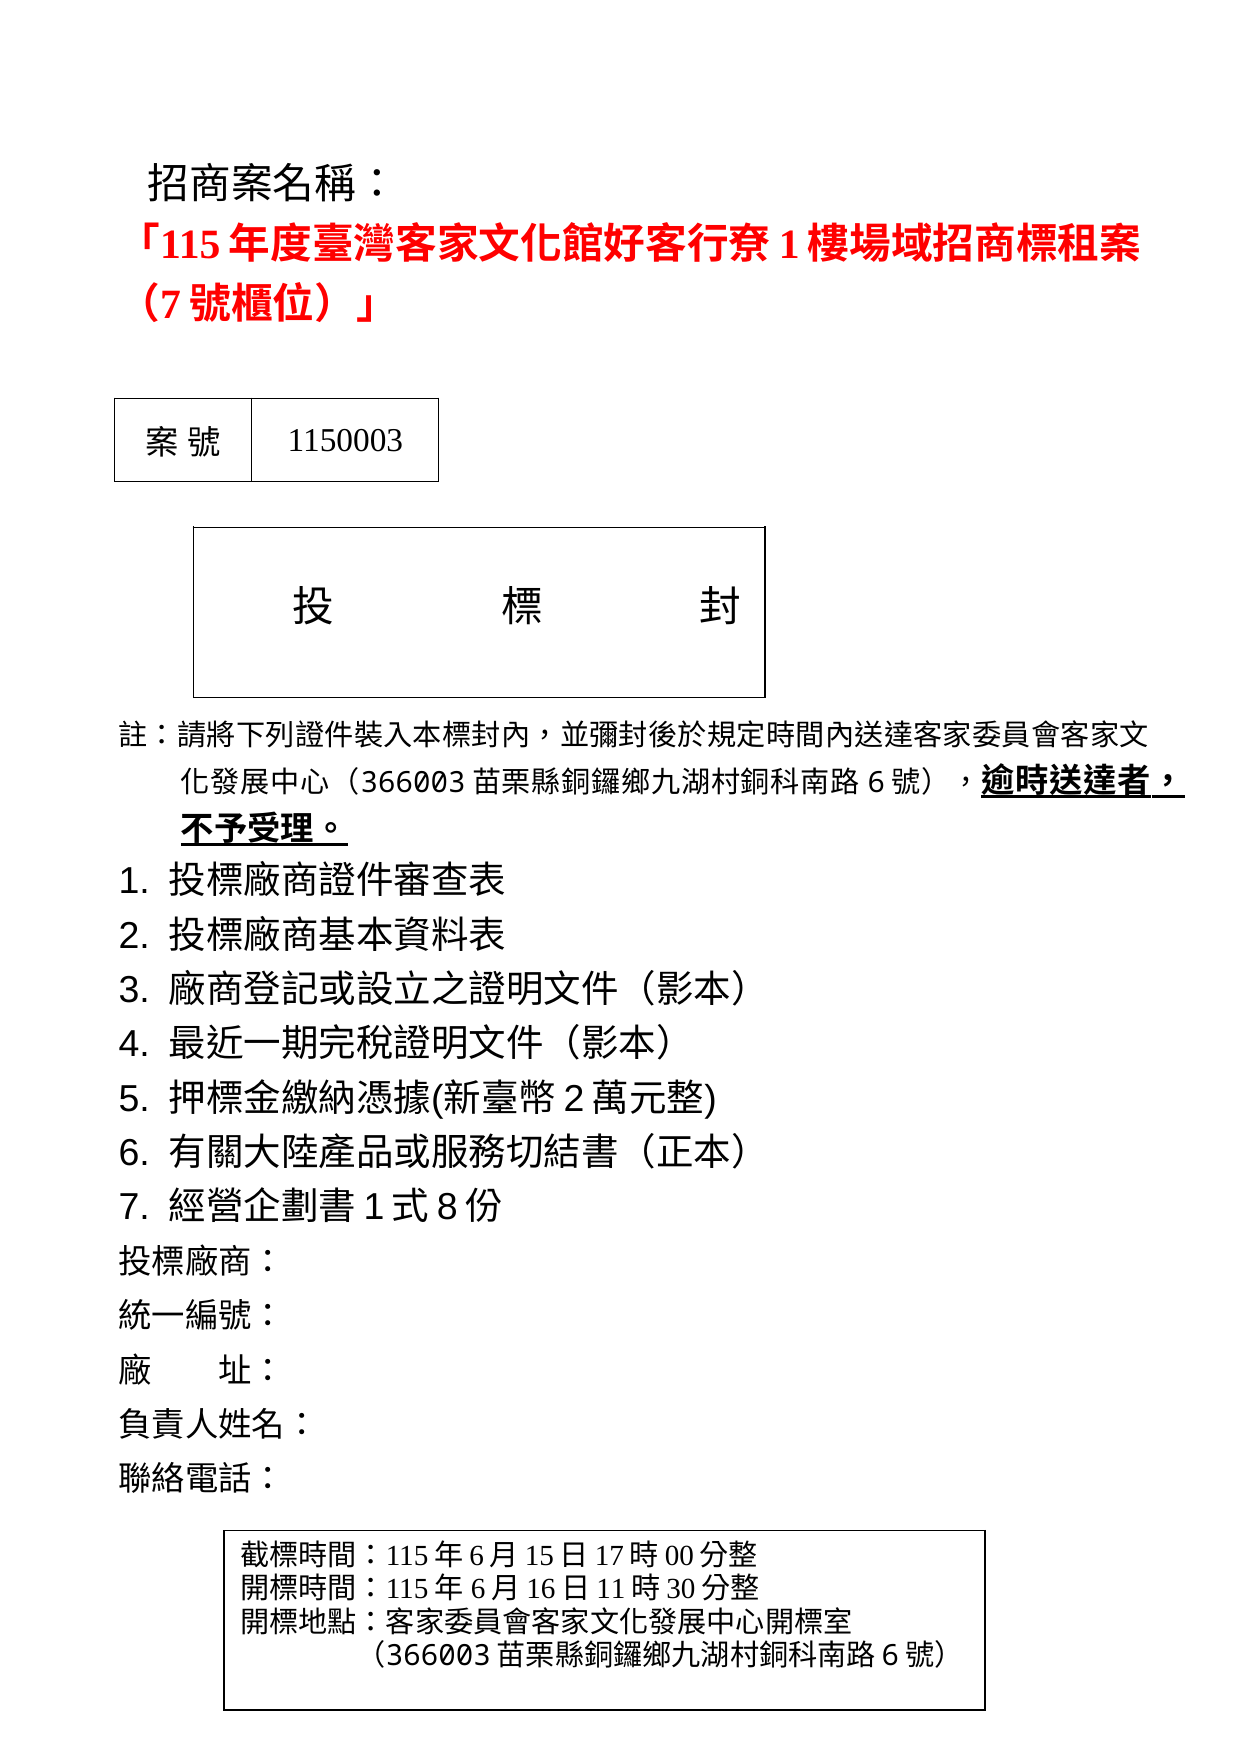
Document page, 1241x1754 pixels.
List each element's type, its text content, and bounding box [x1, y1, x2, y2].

text 廠 址： [118, 1339, 1152, 1393]
text 註：請將下列證件裝入本標封內，並彌封後於規定時間內送達客家委員會客家文化發展中心（366003苗栗縣銅鑼鄉九湖村銅科南路6號），逾時送達者，不予受理。 [118, 712, 1152, 850]
list 廠商登記或設立之證明文件（影本） [118, 959, 1152, 1013]
text （366003苗栗縣銅鑼鄉九湖村銅科南路6號） [240, 1639, 969, 1672]
text 投標廠商： [118, 1230, 1152, 1284]
list 押標金繳納憑據(新臺幣2萬元整) [118, 1067, 1152, 1122]
table_header 案 號 [115, 399, 251, 481]
text 投 標 封 [209, 573, 749, 633]
list 投標廠商基本資料表 [118, 905, 1152, 959]
text 截標時間：115年6月15日17時00分整 [240, 1539, 969, 1572]
text 負責人姓名： [118, 1393, 1152, 1447]
text 「115年度臺灣客家文化館好客行尞1樓場域招商標租案（7號櫃位）」 [118, 210, 1152, 331]
text 統一編號： [118, 1284, 1152, 1339]
list 有關大陸產品或服務切結書（正本） [118, 1122, 1152, 1176]
list 最近一期完稅證明文件（影本） [118, 1013, 1152, 1067]
text 聯絡電話： [118, 1447, 1152, 1501]
table_header 1150003 [252, 399, 438, 481]
text 招商案名稱： [148, 150, 1152, 210]
list 投標廠商證件審查表 [118, 850, 1152, 905]
text 開標地點：客家委員會客家文化發展中心開標室 [240, 1605, 969, 1639]
text 開標時間：115年 6月16日11時30分整 [240, 1572, 969, 1605]
list 經營企劃書1式8份 [118, 1176, 1152, 1230]
